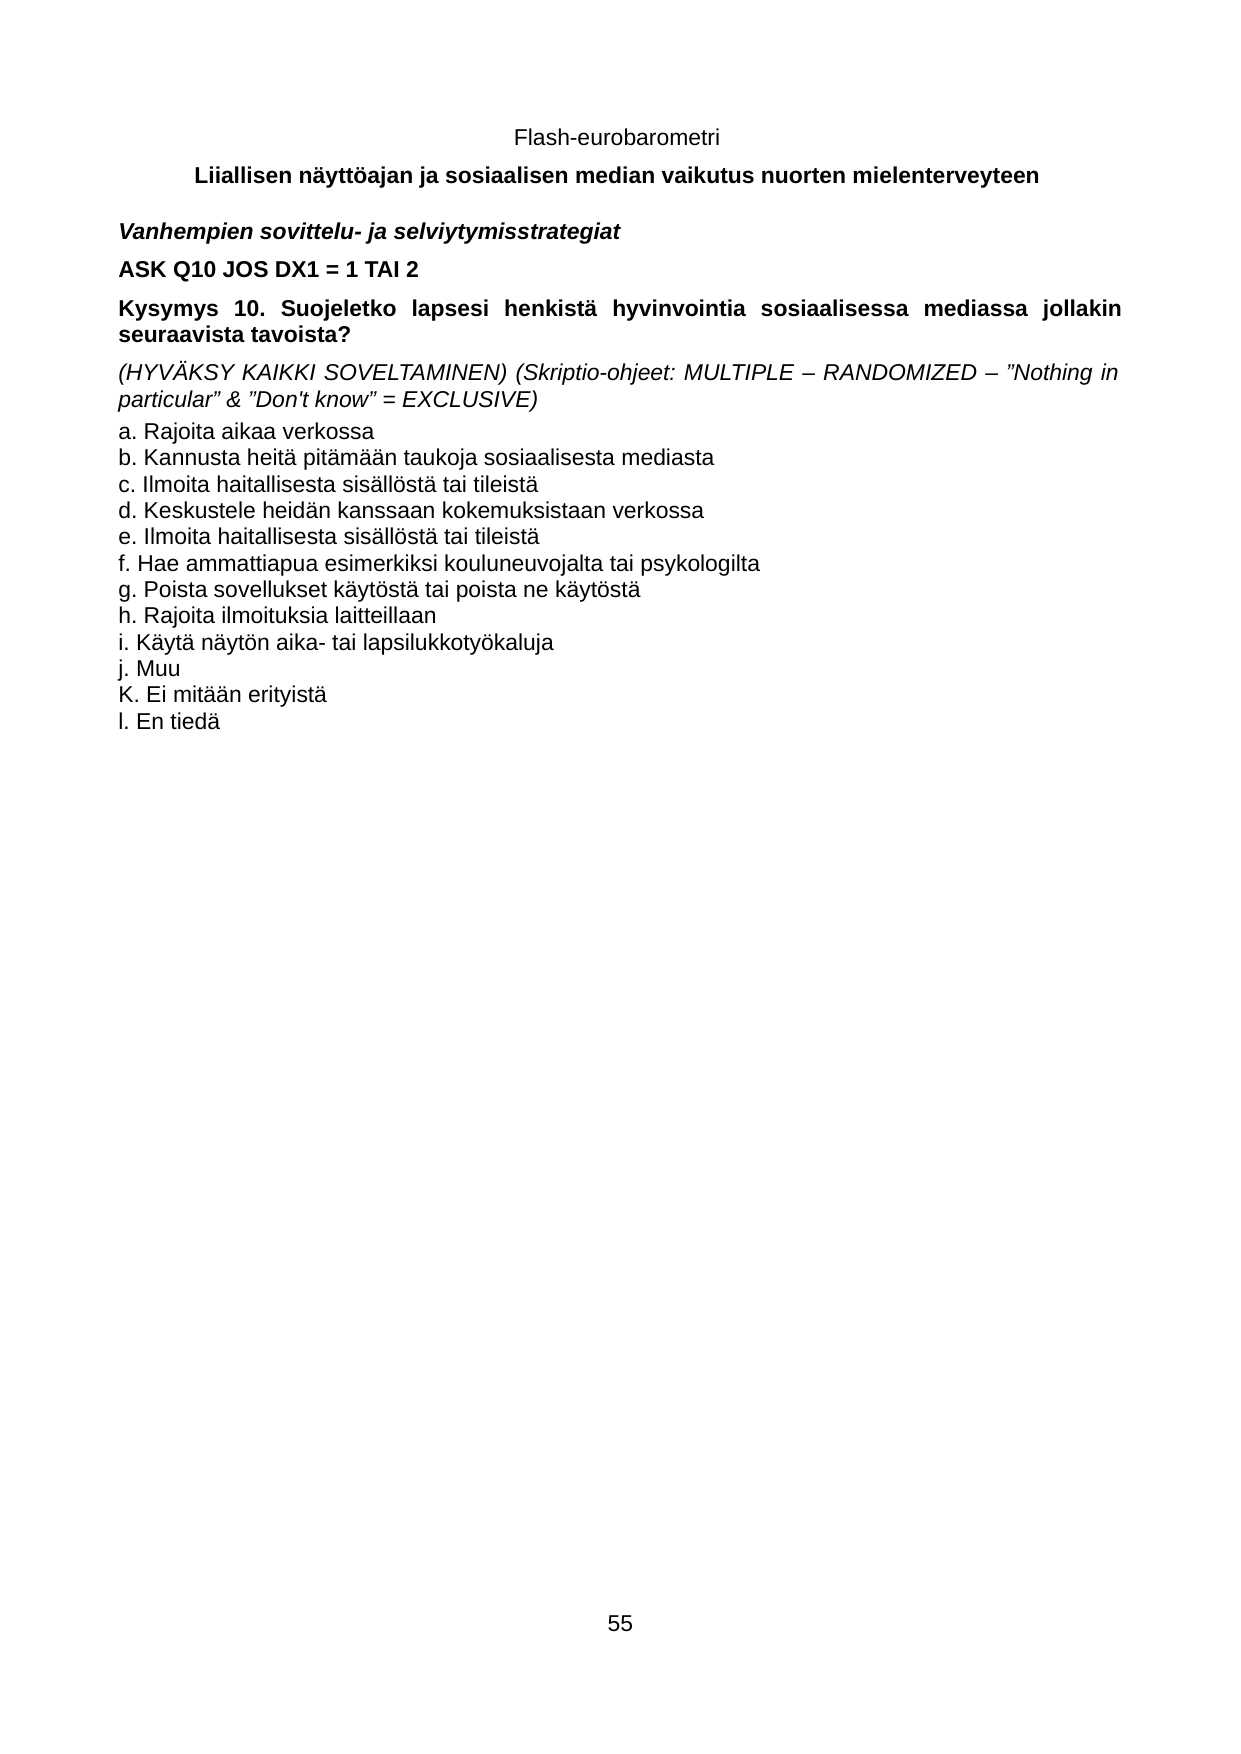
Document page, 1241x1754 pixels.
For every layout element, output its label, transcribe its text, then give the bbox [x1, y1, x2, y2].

text Vanhempien sovittelu- ja selviytymisstrategiat [118, 218, 1122, 244]
text j. Muu [118, 655, 1122, 681]
text Kysymys 10. Suojeletko lapsesi henkistä hyvinvointia sosiaalisessa mediassa jollakin seuraavista tavoista? [118, 294, 1122, 347]
text i. Käytä näytön aika- tai lapsilukkotyökaluja [118, 629, 1122, 655]
text d. Keskustele heidän kanssaan kokemuksistaan verkossa [118, 497, 1122, 523]
text (HYVÄKSY KAIKKI SOVELTAMINEN) (Skriptio-ohjeet: MULTIPLE – RANDOMIZED – ”Nothing in particular” & ”Don't know” = EXCLUSIVE) [118, 359, 1122, 412]
text h. Rajoita ilmoituksia laitteillaan [118, 602, 1122, 629]
text b. Kannusta heitä pitämään taukoja sosiaalisesta mediasta [118, 444, 1122, 471]
text ASK Q10 JOS DX1 = 1 TAI 2 [118, 256, 1122, 283]
text f. Hae ammattiapua esimerkiksi kouluneuvojalta tai psykologilta [118, 549, 1122, 576]
text c. Ilmoita haitallisesta sisällöstä tai tileistä [118, 471, 1122, 497]
text K. Ei mitään erityistä [118, 681, 1122, 708]
text g. Poista sovellukset käytöstä tai poista ne käytöstä [118, 576, 1122, 602]
text l. En tiedä [118, 708, 1122, 734]
text e. Ilmoita haitallisesta sisällöstä tai tileistä [118, 523, 1122, 549]
text a. Rajoita aikaa verkossa [118, 418, 1122, 444]
